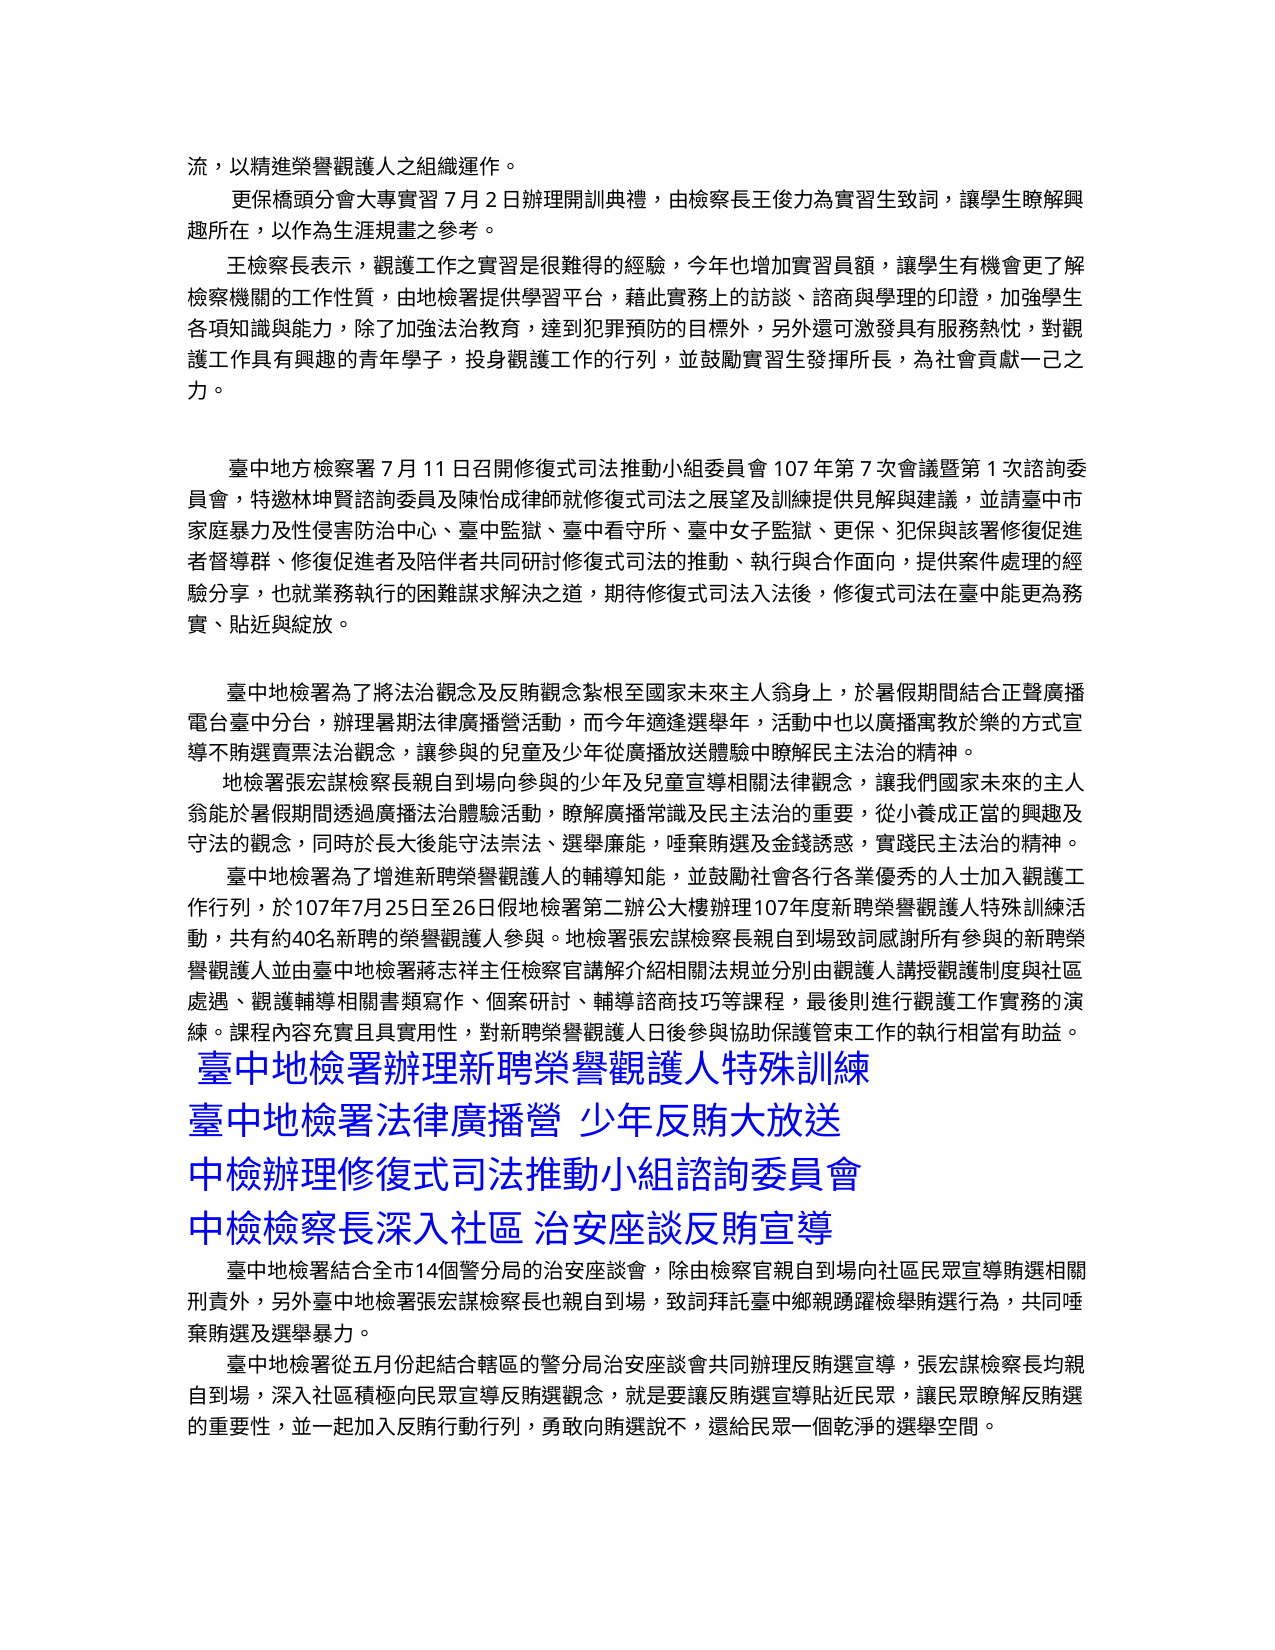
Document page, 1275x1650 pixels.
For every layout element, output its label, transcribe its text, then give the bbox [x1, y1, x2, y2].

text 流，以精進榮譽觀護人之組織運作。 [187, 150, 1087, 180]
text 臺中地方檢察署7月11日召開修復式司法推動小組委員會107年第7次會議暨第1次諮詢委員會，特邀林坤賢諮詢委員及陳怡成律師就修復式司法之展望及訓練提供見解與建議，並請臺中市家庭暴力及性侵害防治中心、臺中監獄、臺中看守所、臺中女子監獄、更保、犯保與該署修復促進者督導群、修復促進者及陪伴者共同研討修復式司法的推動、執行與合作面向，提供案件處理的經驗分享，也就業務執行的困難謀求解決之道，期待修復式司法入法後，修復式司法在臺中能更為務實、貼近與綻放。 [187, 451, 1087, 638]
text 臺中地檢署為了增進新聘榮譽觀護人的輔導知能，並鼓勵社會各行各業優秀的人士加入觀護工作行列，於107年7月25日至26日假地檢署第二辦公大樓辦理107年度新聘榮譽觀護人特殊訓練活動，共有約40名新聘的榮譽觀護人參與。地檢署張宏謀檢察長親自到場致詞感謝所有參與的新聘榮譽觀護人並由臺中地檢署蔣志祥主任檢察官講解介紹相關法規並分別由觀護人講授觀護制度與社區處遇、觀護輔導相關書類寫作、個案研討、輔導諮商技巧等課程，最後則進行觀護工作實務的演練。課程內容充實且具實用性，對新聘榮譽觀護人日後參與協助保護管束工作的執行相當有助益。 [187, 859, 1087, 1047]
text 橋頭地檢署修復式司法宣導 [187, 1441, 1087, 1483]
text 地檢署張宏謀檢察長親自到場向參與的少年及兒童宣導相關法律觀念，讓我們國家未來的主人翁能於暑假期間透過廣播法治體驗活動，瞭解廣播常識及民主法治的重要，從小養成正當的興趣及守法的觀念，同時於長大後能守法崇法、選舉廉能，唾棄賄選及金錢誘惑，實踐民主法治的精神。 [187, 767, 1087, 857]
text 臺中地檢署法律廣播營 少年反賄大放送 [187, 1091, 1087, 1145]
text 臺中地檢署結合全市14個警分局的治安座談會，除由檢察官親自到場向社區民眾宣導賄選相關刑責外，另外臺中地檢署張宏謀檢察長也親自到場，致詞拜託臺中鄉親踴躍檢舉賄選行為，共同唾棄賄選及選舉暴力。 [187, 1253, 1087, 1347]
text 更保橋頭分會大專實習7月2日辦理開訓典禮，由檢察長王俊力為實習生致詞，讓學生瞭解興趣所在，以作為生涯規畫之參考。 [187, 182, 1087, 245]
text 中檢辦理修復式司法推動小組諮詢委員會 [187, 1145, 1087, 1199]
text 王檢察長表示，觀護工作之實習是很難得的經驗，今年也增加實習員額，讓學生有機會更了解檢察機關的工作性質，由地檢署提供學習平台，藉此實務上的訪談、諮商與學理的印證，加強學生各項知識與能力，除了加強法治教育，達到犯罪預防的目標外，另外還可激發具有服務熱忱，對觀護工作具有興趣的青年學子，投身觀護工作的行列，並鼓勵實習生發揮所長，為社會貢獻一己之力。 [187, 249, 1087, 405]
text 社勞人體驗勞動 彩繪翻轉人生 [187, 407, 1087, 449]
text 臺中地檢署辦理新聘榮譽觀護人特殊訓練 [187, 1049, 1087, 1091]
text 臺中地檢署從五月份起結合轄區的警分局治安座談會共同辦理反賄選宣導，張宏謀檢察長均親自到場，深入社區積極向民眾宣導反賄選觀念，就是要讓反賄選宣導貼近民眾，讓民眾瞭解反賄選的重要性，並一起加入反賄行動行列，勇敢向賄選說不，還給民眾一個乾淨的選舉空間。 [187, 1347, 1087, 1441]
text 中檢檢察長深入社區 治安座談反賄宣導 [187, 1199, 1087, 1253]
text 臺中地檢署為了將法治觀念及反賄觀念紮根至國家未來主人翁身上，於暑假期間結合正聲廣播電台臺中分台，辦理暑期法律廣播營活動，而今年適逢選舉年，活動中也以廣播寓教於樂的方式宣導不賄選賣票法治觀念，讓參與的兒童及少年從廣播放送體驗中瞭解民主法治的精神。 [187, 676, 1087, 767]
